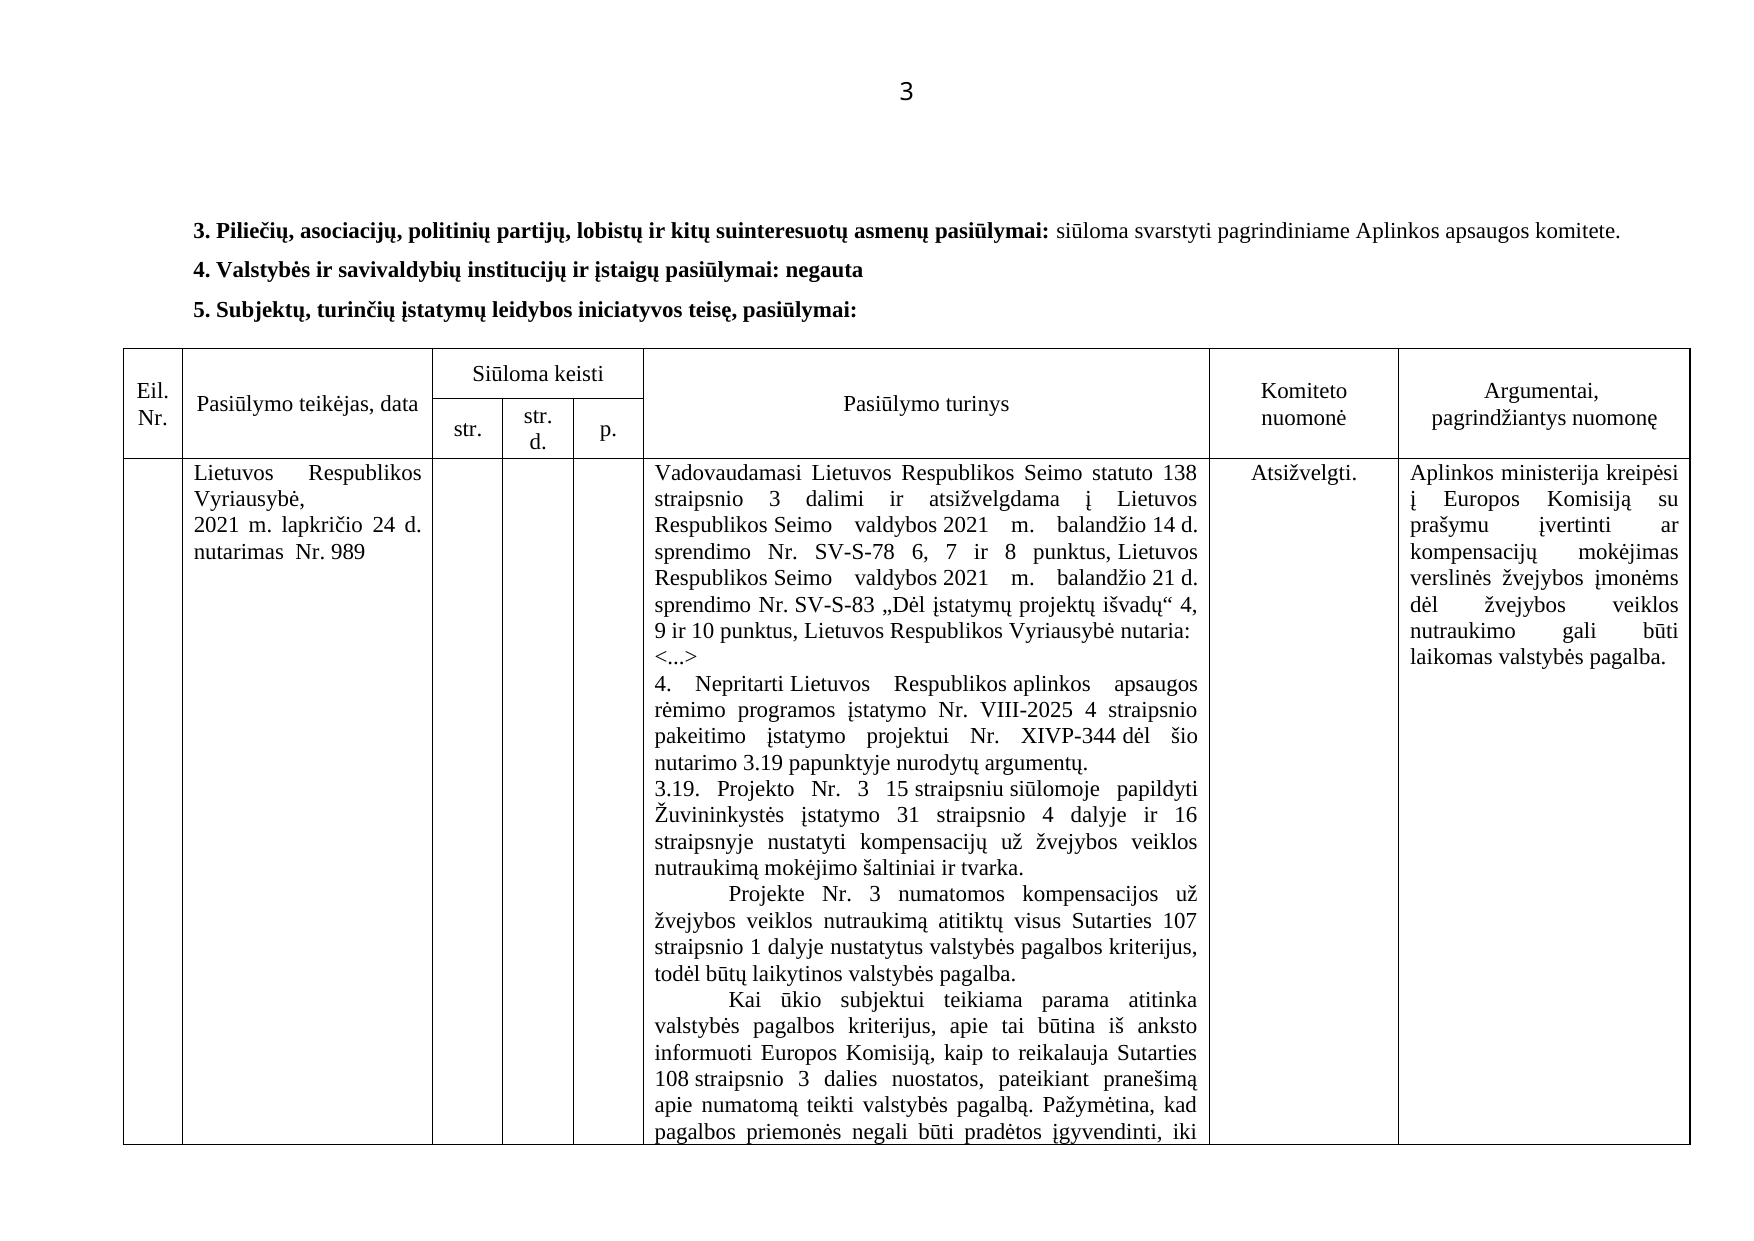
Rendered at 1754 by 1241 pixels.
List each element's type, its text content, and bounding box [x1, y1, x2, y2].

table_cell Lietuvos Respublikos Vyriausybė, 2021 m. lapkričio 24 d. nutarimas Nr. 989 [183, 459, 432, 1144]
table_cell Atsižvelgti. [1210, 459, 1398, 1144]
table_cell Aplinkos ministerija kreipėsi į Europos Komisiją su prašymu įvertinti ar kompensacijų mokėjimas verslinės žvejybos įmonėms dėl žvejybos veiklos nutraukimo gali būti laikomas valstybės pagalba. [1399, 459, 1689, 1144]
table_cell p. [574, 399, 643, 458]
subtitle 5. Subjektų, turinčių įstatymų leidybos iniciatyvos teisę, pasiūlymai: [118, 296, 1695, 322]
table_cell Vadovaudamasi Lietuvos Respublikos Seimo statuto 138 straipsnio 3 dalimi ir atsižvelgdama į Lietuvos Respublikos Seimo valdybos 2021 m. balandžio 14 d. sprendimo Nr. SV-S-78 6, 7 ir 8 punktus, Lietuvos Respublikos Seimo valdybos 2021 m. balandžio 21 d. sprendimo Nr. SV-S-83 „Dėl įstatymų projektų išvadų“ 4, 9 ir 10 punktus, Lietuvos Respublikos Vyriausybė nutaria: <...> 4. Nepritarti Lietuvos Respublikos aplinkos apsaugos rėmimo programos įstatymo Nr. VIII-2025 4 straipsnio pakeitimo įstatymo projektui Nr. XIVP-344 dėl šio nutarimo 3.19 papunktyje nurodytų argumentų. 3.19. Projekto Nr. 3 15 straipsniu siūlomoje papildyti Žuvininkystės įstatymo 31 straipsnio 4 dalyje ir 16 straipsnyje nustatyti kompensacijų už žvejybos veiklos nutraukimą mokėjimo šaltiniai ir tvarka. Projekte Nr. 3 numatomos kompensacijos už žvejybos veiklos nutraukimą atitiktų visus Sutarties 107 straipsnio 1 dalyje nustatytus valstybės pagalbos kriterijus, todėl būtų laikytinos valstybės pagalba. Kai ūkio subjektui teikiama parama atitinka valstybės pagalbos kriterijus, apie tai būtina iš anksto informuoti Europos Komisiją, kaip to reikalauja Sutarties 108 straipsnio 3 dalies nuostatos, pateikiant pranešimą apie numatomą teikti valstybės pagalbą. Pažymėtina, kad pagalbos priemonės negali būti pradėtos įgyvendinti, iki [644, 459, 1209, 1144]
subtitle 4. Valstybės ir savivaldybių institucijų ir įstaigų pasiūlymai: negauta [118, 256, 1695, 282]
table_cell str. [433, 399, 502, 458]
table_header Eil. Nr. [124, 349, 182, 458]
table_header Komiteto nuomonė [1210, 349, 1398, 458]
table_cell [124, 459, 182, 1144]
table_cell [433, 459, 502, 1144]
table_header Pasiūlymo teikėjas, data [183, 349, 432, 458]
table_header Siūloma keisti [433, 349, 643, 397]
table_cell str. d. [503, 399, 573, 458]
subtitle 3. Piliečių, asociacijų, politinių partijų, lobistų ir kitų suinteresuotų asmenų pasiūlymai: siūloma svarstyti pagrindiniame Aplinkos apsaugos komitete. [118, 217, 1695, 243]
table_cell [503, 459, 573, 1144]
table_header Pasiūlymo turinys [644, 349, 1209, 458]
table_cell [574, 459, 643, 1144]
table_header Argumentai, pagrindžiantys nuomonę [1399, 349, 1689, 458]
